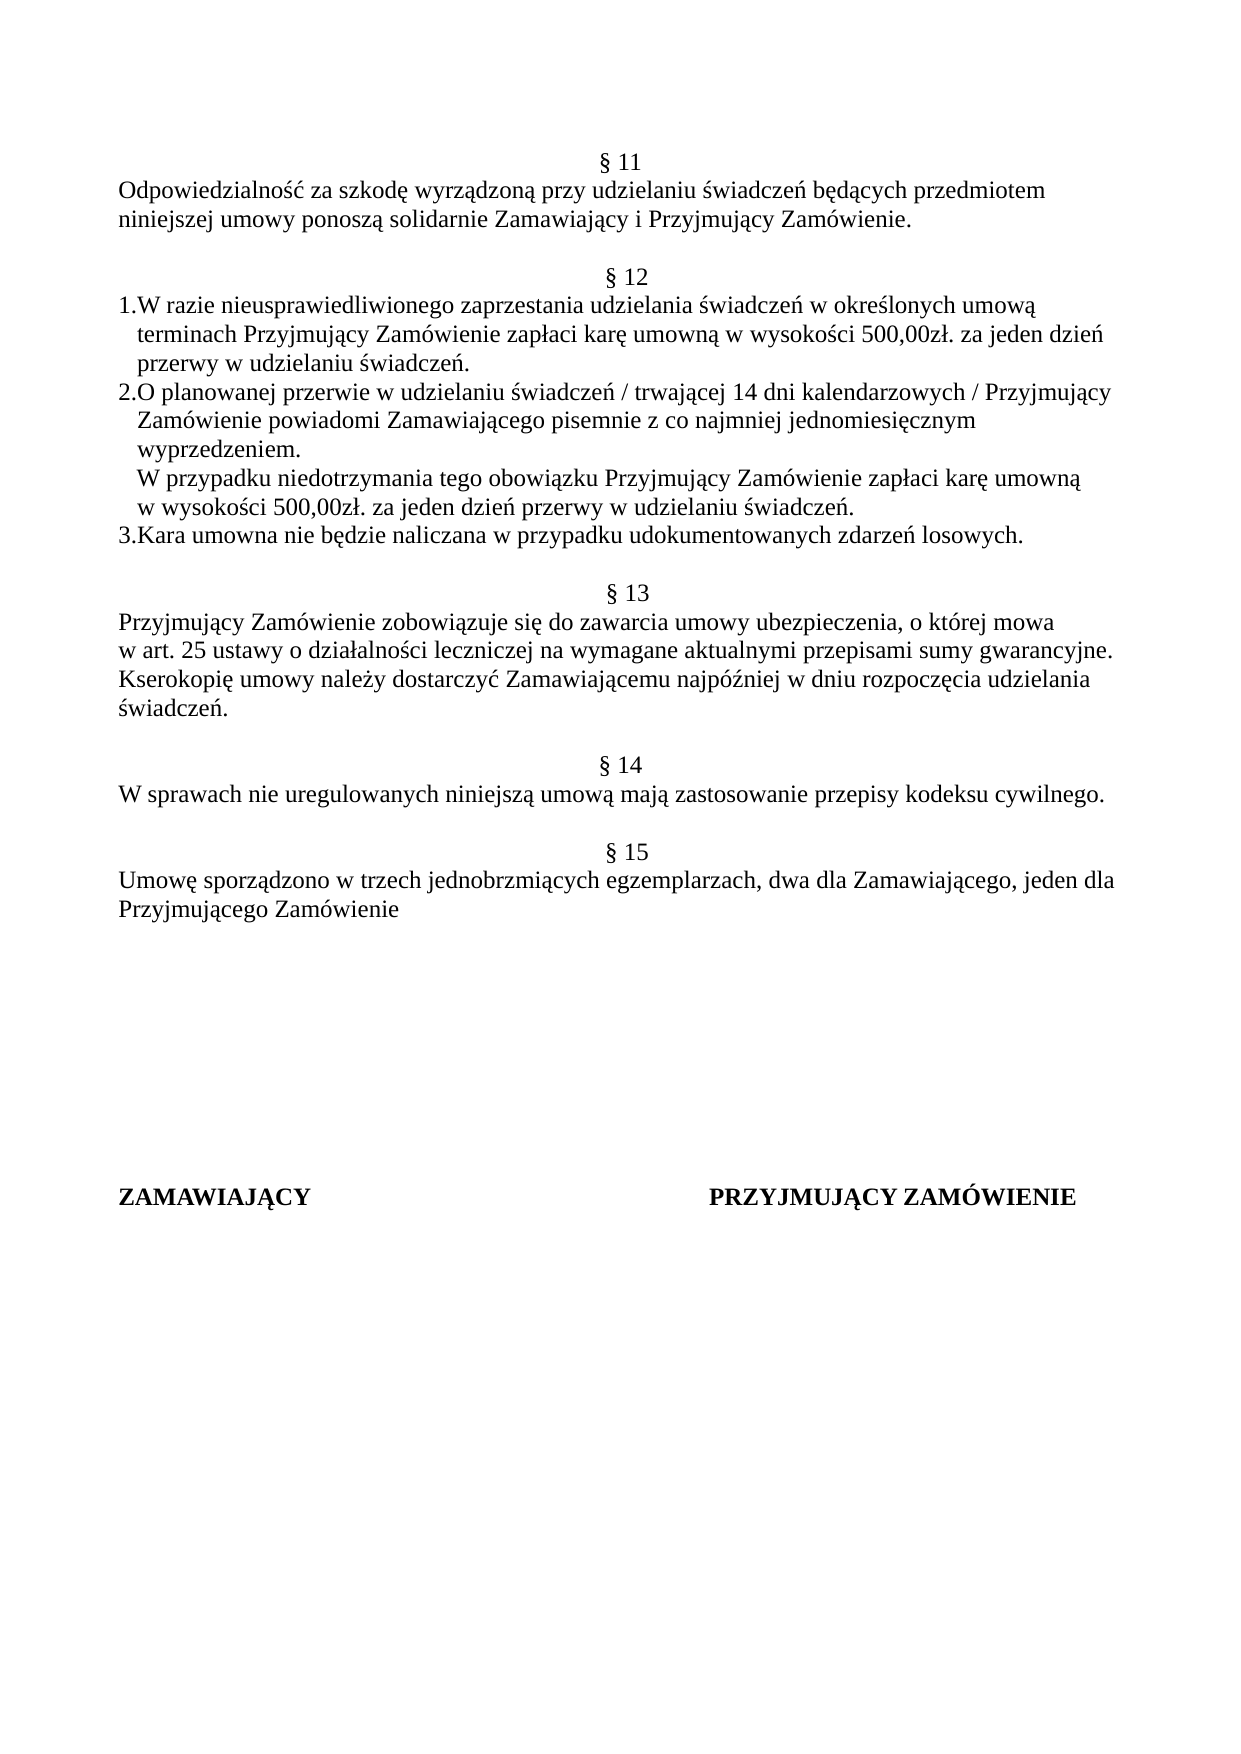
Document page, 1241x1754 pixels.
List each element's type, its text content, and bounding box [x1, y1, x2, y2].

text Przyjmującego Zamówienie [118, 894, 1122, 923]
text w wysokości 500,00zł. za jeden dzień przerwy w udzielaniu świadczeń. [118, 492, 1122, 521]
text Przyjmujący Zamówienie zobowiązuje się do zawarcia umowy ubezpieczenia, o której mowa [118, 607, 1122, 636]
text § 12 [118, 262, 1122, 291]
text w art. 25 ustawy o działalności leczniczej na wymagane aktualnymi przepisami sumy gwarancyjne. [118, 636, 1122, 664]
text W przypadku niedotrzymania tego obowiązku Przyjmujący Zamówienie zapłaci karę umowną [118, 463, 1122, 492]
text W sprawach nie uregulowanych niniejszą umową mają zastosowanie przepisy kodeksu cywilnego. [118, 779, 1122, 808]
text § 11 [118, 147, 1122, 176]
text § 14 [118, 751, 1122, 779]
text 2.O planowanej przerwie w udzielaniu świadczeń / trwającej 14 dni kalendarzowych / Przyjmujący [118, 377, 1122, 406]
text § 13 [118, 578, 1122, 607]
text wyprzedzeniem. [118, 434, 1122, 463]
text ZAMAWIAJĄCY PRZYJMUJĄCY ZAMÓWIENIE [118, 1182, 1122, 1211]
text przerwy w udzielaniu świadczeń. [118, 348, 1122, 377]
text Kserokopię umowy należy dostarczyć Zamawiającemu najpóźniej w dniu rozpoczęcia udzielania świadczeń. [118, 664, 1122, 722]
text § 15 [118, 837, 1122, 866]
text 3.Kara umowna nie będzie naliczana w przypadku udokumentowanych zdarzeń losowych. [118, 521, 1122, 549]
text 1.W razie nieusprawiedliwionego zaprzestania udzielania świadczeń w określonych umową [118, 291, 1122, 319]
text Odpowiedzialność za szkodę wyrządzoną przy udzielaniu świadczeń będących przedmiotem niniejszej umowy ponoszą solidarnie Zamawiający i Przyjmujący Zamówienie. [118, 176, 1122, 233]
text Umowę sporządzono w trzech jednobrzmiących egzemplarzach, dwa dla Zamawiającego, jeden dla [118, 866, 1122, 894]
text Zamówienie powiadomi Zamawiającego pisemnie z co najmniej jednomiesięcznym [118, 406, 1122, 434]
text terminach Przyjmujący Zamówienie zapłaci karę umowną w wysokości 500,00zł. za jeden dzień [118, 319, 1122, 348]
